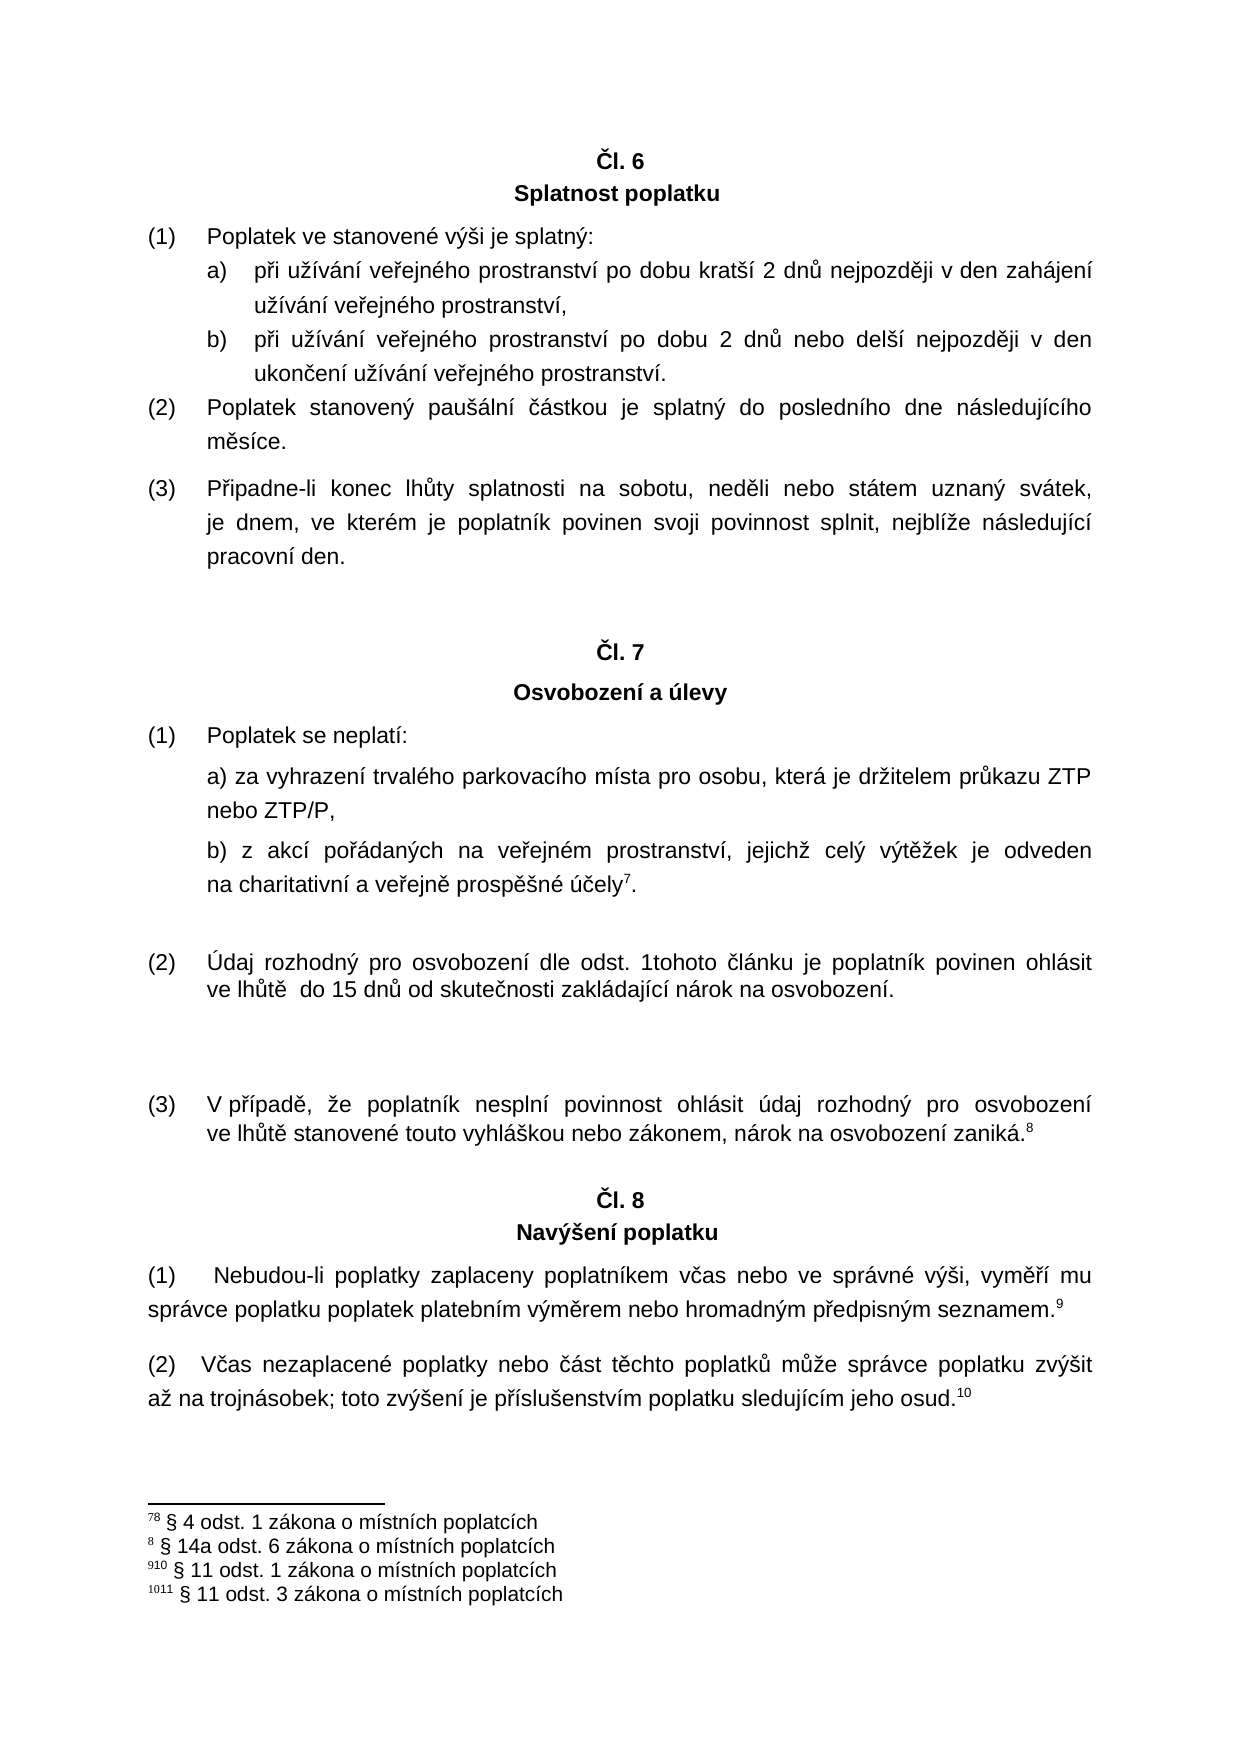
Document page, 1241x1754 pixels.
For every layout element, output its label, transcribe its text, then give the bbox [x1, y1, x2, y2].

text 10 § 11 odst. 1 zákona o místních poplatcích [148, 1558, 1093, 1582]
text Čl. 8 [148, 1187, 1093, 1213]
text § 14a odst. 6 zákona o místních poplatcích [148, 1534, 1093, 1558]
text Splatnost poplatku [148, 180, 1093, 207]
text Osvobození a úlevy [148, 679, 1093, 706]
list při užívání veřejného prostranství po dobu 2 dnů nebo delší nejpozději v den ukončení užívání veřejného prostranství. [207, 326, 1093, 386]
text a) za vyhrazení trvalého parkovacího místa pro osobu, která je držitelem průkazu ZTP nebo ZTP/P, [207, 763, 1093, 823]
text (2) Včas nezaplacené poplatky nebo část těchto poplatků může správce poplatku zvýšit až na trojnásobek; toto zvýšení je příslušenstvím poplatku sledujícím jeho osud. [148, 1351, 1093, 1411]
list Připadne-li konec lhůty splatnosti na sobotu, neděli nebo státem uznaný svátek, je dnem, ve kterém je poplatník povinen svoji povinnost splnit, nejblíže následující pracovní den. [148, 475, 1093, 569]
text Navýšení poplatku [148, 1219, 1093, 1246]
text (3) V případě, že poplatník nesplní povinnost ohlásit údaj rozhodný pro osvobození ve lhůtě stanovené touto vyhláškou nebo zákonem, nárok na osvobození zaniká. [148, 1091, 1093, 1146]
text Čl. 6 [148, 148, 1093, 174]
text 11 § 11 odst. 3 zákona o místních poplatcích [148, 1582, 1093, 1606]
text (1) Nebudou-li poplatky zaplaceny poplatníkem včas nebo ve správné výši, vyměří mu správce poplatku poplatek platebním výměrem nebo hromadným předpisným seznamem. [148, 1262, 1093, 1323]
text Čl. 7 [148, 639, 1093, 665]
list Poplatek ve stanovené výši je splatný: [148, 223, 1093, 249]
list Poplatek stanovený paušální částkou je splatný do posledního dne následujícího měsíce. [148, 394, 1093, 454]
list Údaj rozhodný pro osvobození dle odst. 1tohoto článku je poplatník povinen ohlásit ve lhůtě do 15 dnů od skutečnosti zakládající nárok na osvobození. [148, 949, 1093, 1002]
text b) z akcí pořádaných na veřejném prostranství, jejichž celý výtěžek je odveden na charitativní a veřejně prospěšné účely. [207, 837, 1093, 898]
text 8 § 4 odst. 1 zákona o místních poplatcích [148, 1510, 1093, 1534]
list Poplatek se neplatí: [148, 722, 1093, 749]
list při užívání veřejného prostranství po dobu kratší 2 dnů nejpozději v den zahájení užívání veřejného prostranství, [207, 257, 1093, 318]
